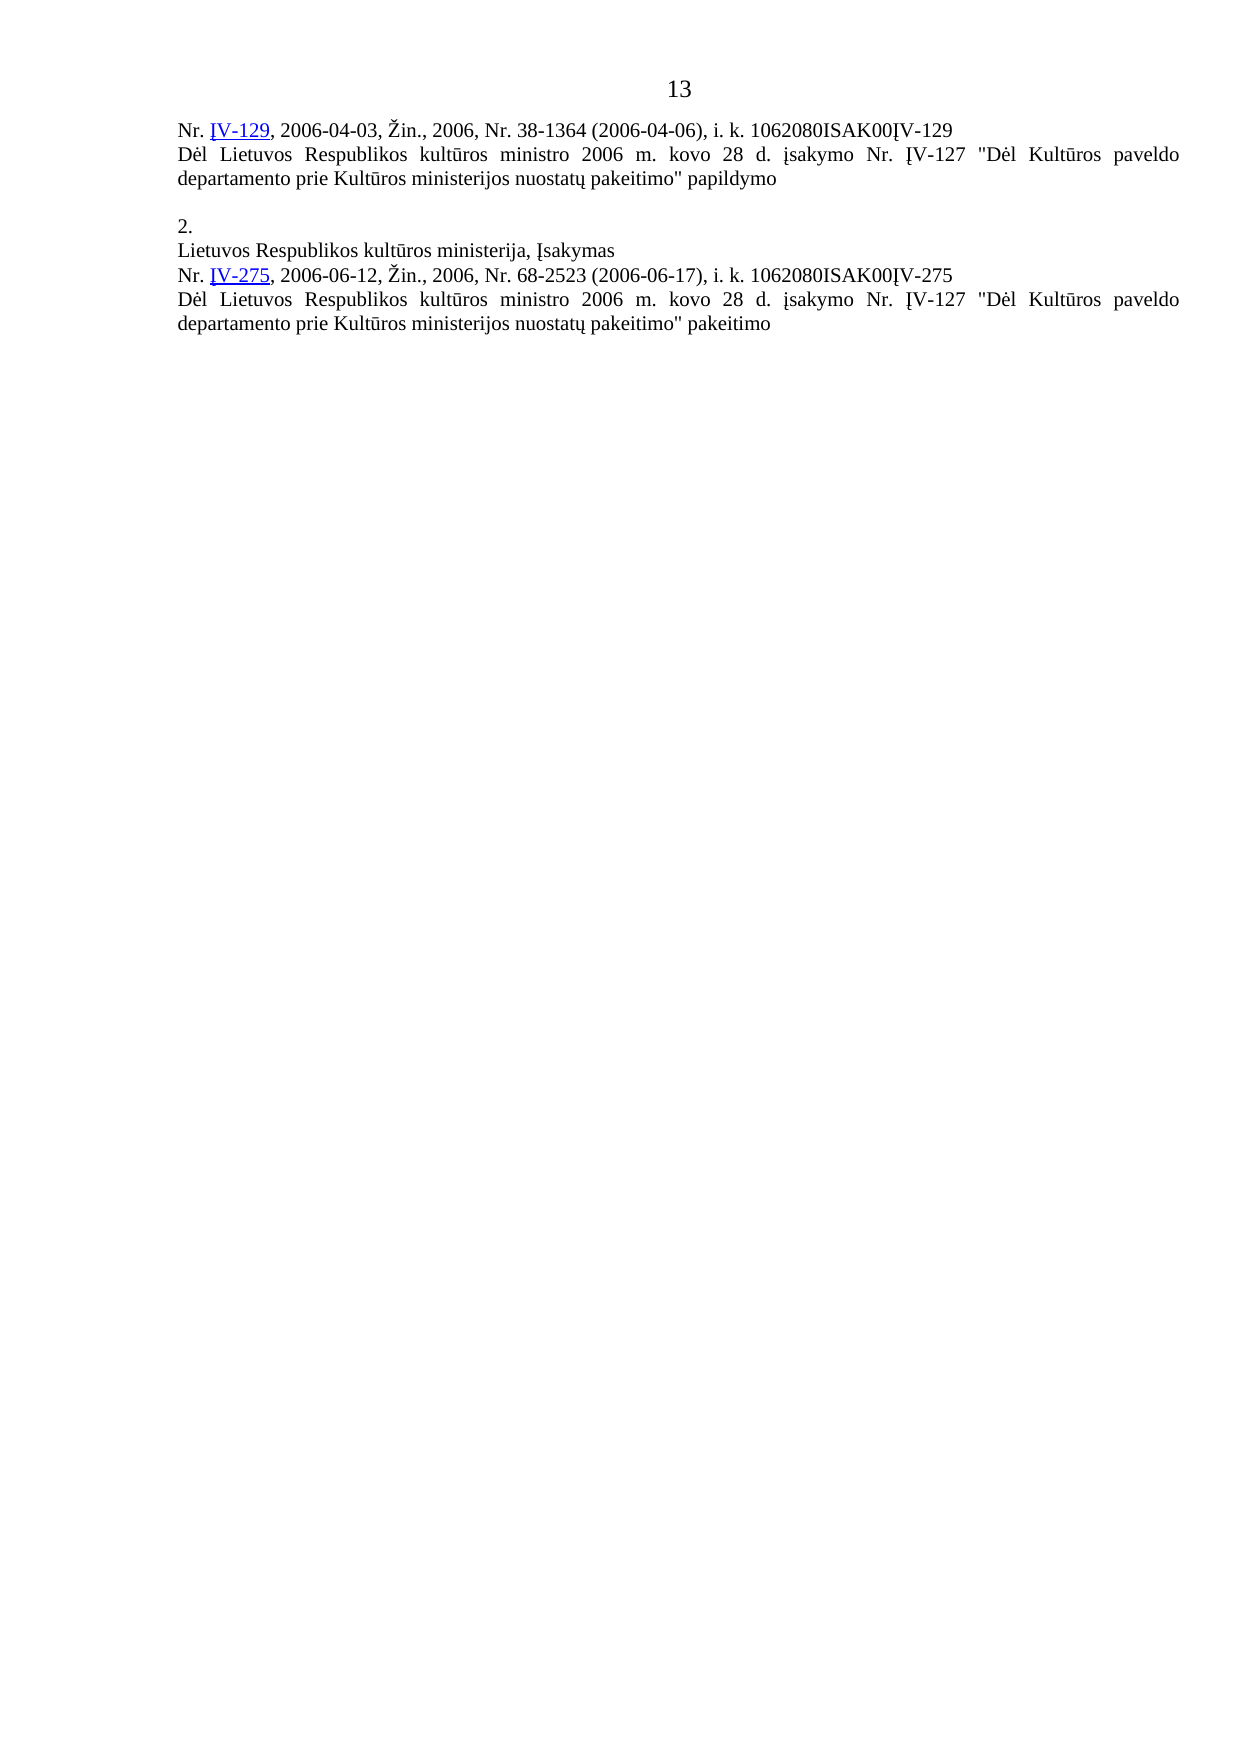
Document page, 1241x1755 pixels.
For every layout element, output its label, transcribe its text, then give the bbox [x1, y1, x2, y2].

text Dėl Lietuvos Respublikos kultūros ministro 2006 m. kovo 28 d. įsakymo Nr. ĮV-127 "Dėl Kultūros paveldo departamento prie Kultūros ministerijos nuostatų pakeitimo" papildymo [177, 142, 1181, 190]
text Nr. ĮV-129, 2006-04-03, Žin., 2006, Nr. 38-1364 (2006-04-06), i. k. 1062080ISAK00ĮV-129 [177, 118, 1181, 142]
text Dėl Lietuvos Respublikos kultūros ministro 2006 m. kovo 28 d. įsakymo Nr. ĮV-127 "Dėl Kultūros paveldo departamento prie Kultūros ministerijos nuostatų pakeitimo" pakeitimo [177, 287, 1181, 335]
text Lietuvos Respublikos kultūros ministerija, Įsakymas [177, 238, 1181, 262]
text 2. [177, 214, 1181, 238]
text Nr. ĮV-275, 2006-06-12, Žin., 2006, Nr. 68-2523 (2006-06-17), i. k. 1062080ISAK00ĮV-275 [177, 262, 1181, 287]
